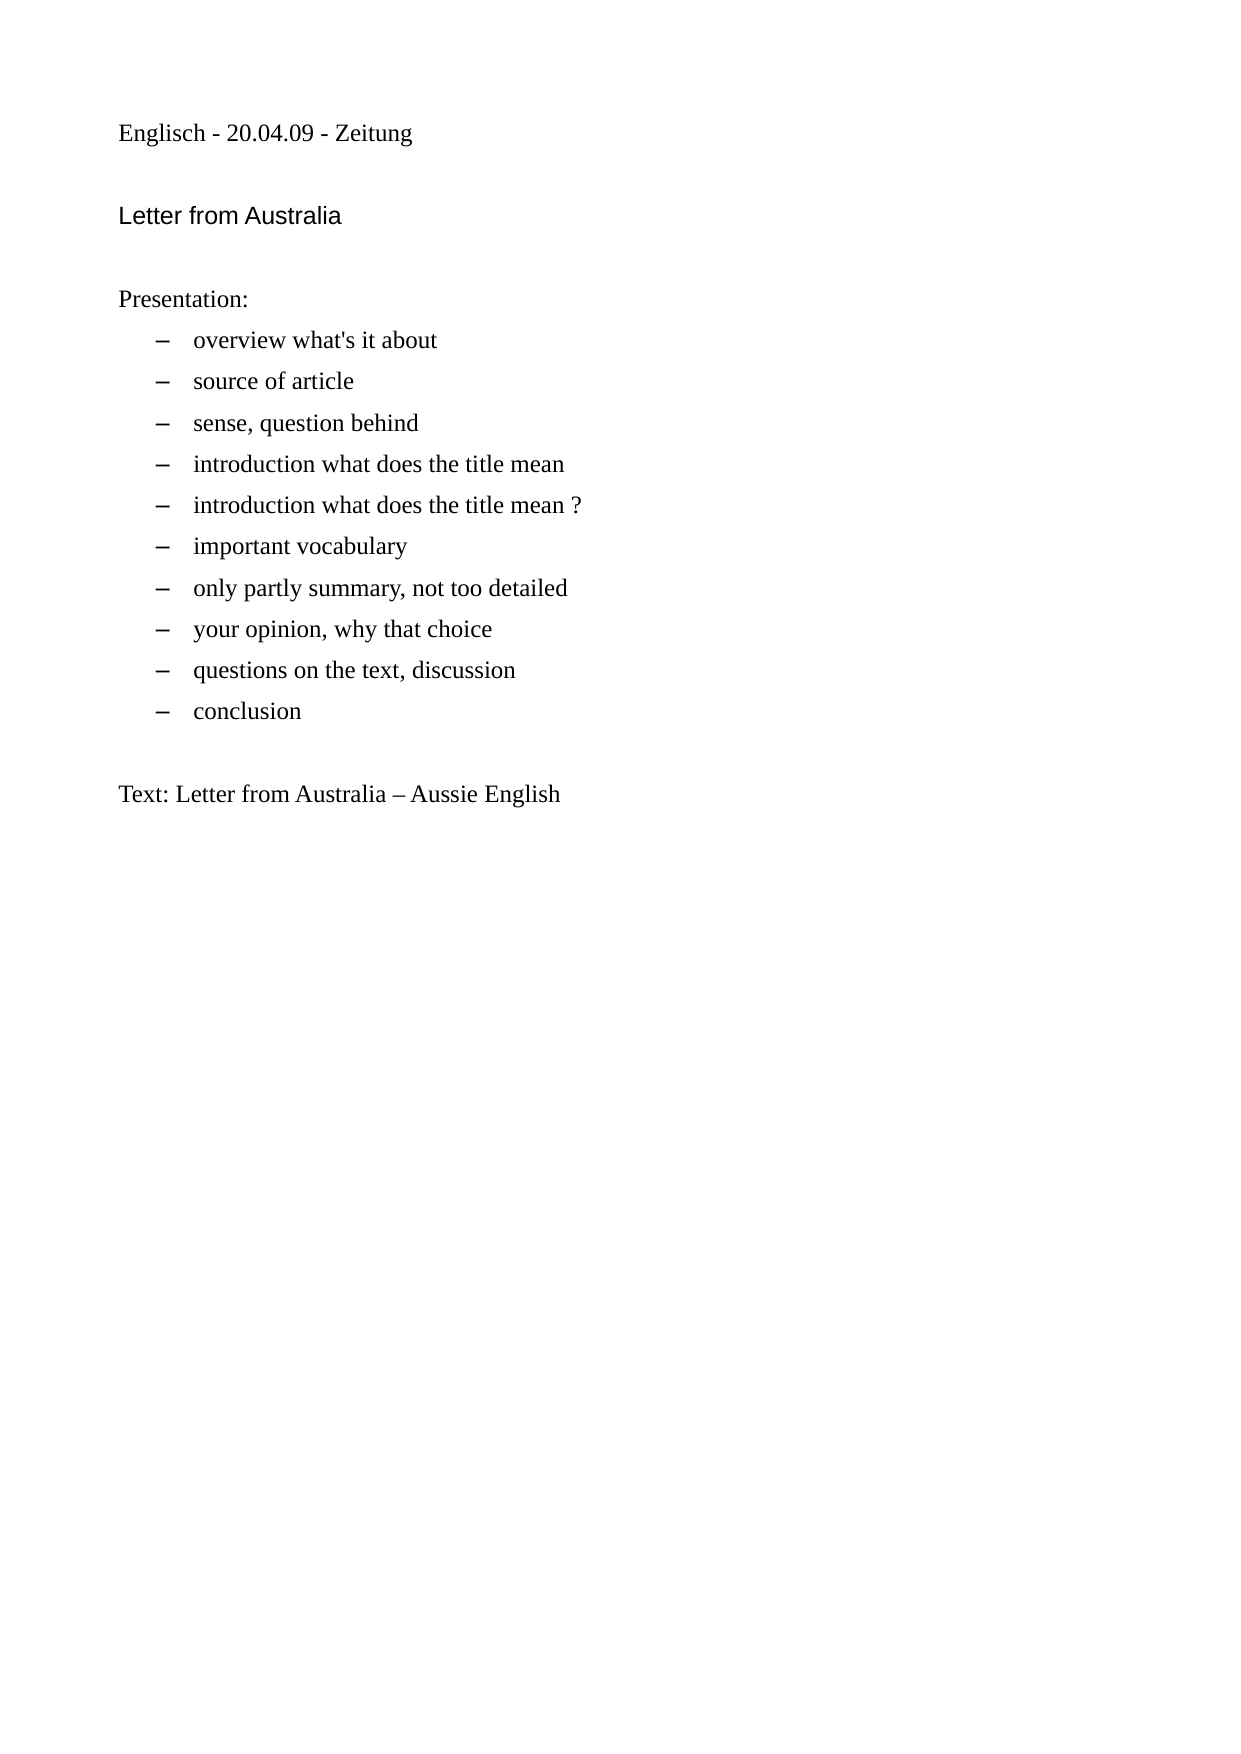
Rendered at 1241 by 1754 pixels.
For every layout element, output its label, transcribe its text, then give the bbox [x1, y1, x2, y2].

text Text: Letter from Australia – Aussie English [118, 779, 1122, 808]
list introduction what does the title mean [156, 449, 1122, 478]
list overview what's it about [156, 325, 1122, 354]
list source of article [156, 366, 1122, 395]
list important vocabulary [156, 531, 1122, 560]
text Presentation: [118, 284, 1122, 313]
list only partly summary, not too detailed [156, 573, 1122, 601]
list sense, question behind [156, 408, 1122, 436]
list conclusion [156, 696, 1122, 725]
list questions on the text, discussion [156, 655, 1122, 684]
list your opinion, why that choice [156, 614, 1122, 643]
list introduction what does the title mean ? [156, 490, 1122, 519]
subtitle Letter from Australia [342, 201, 1122, 230]
